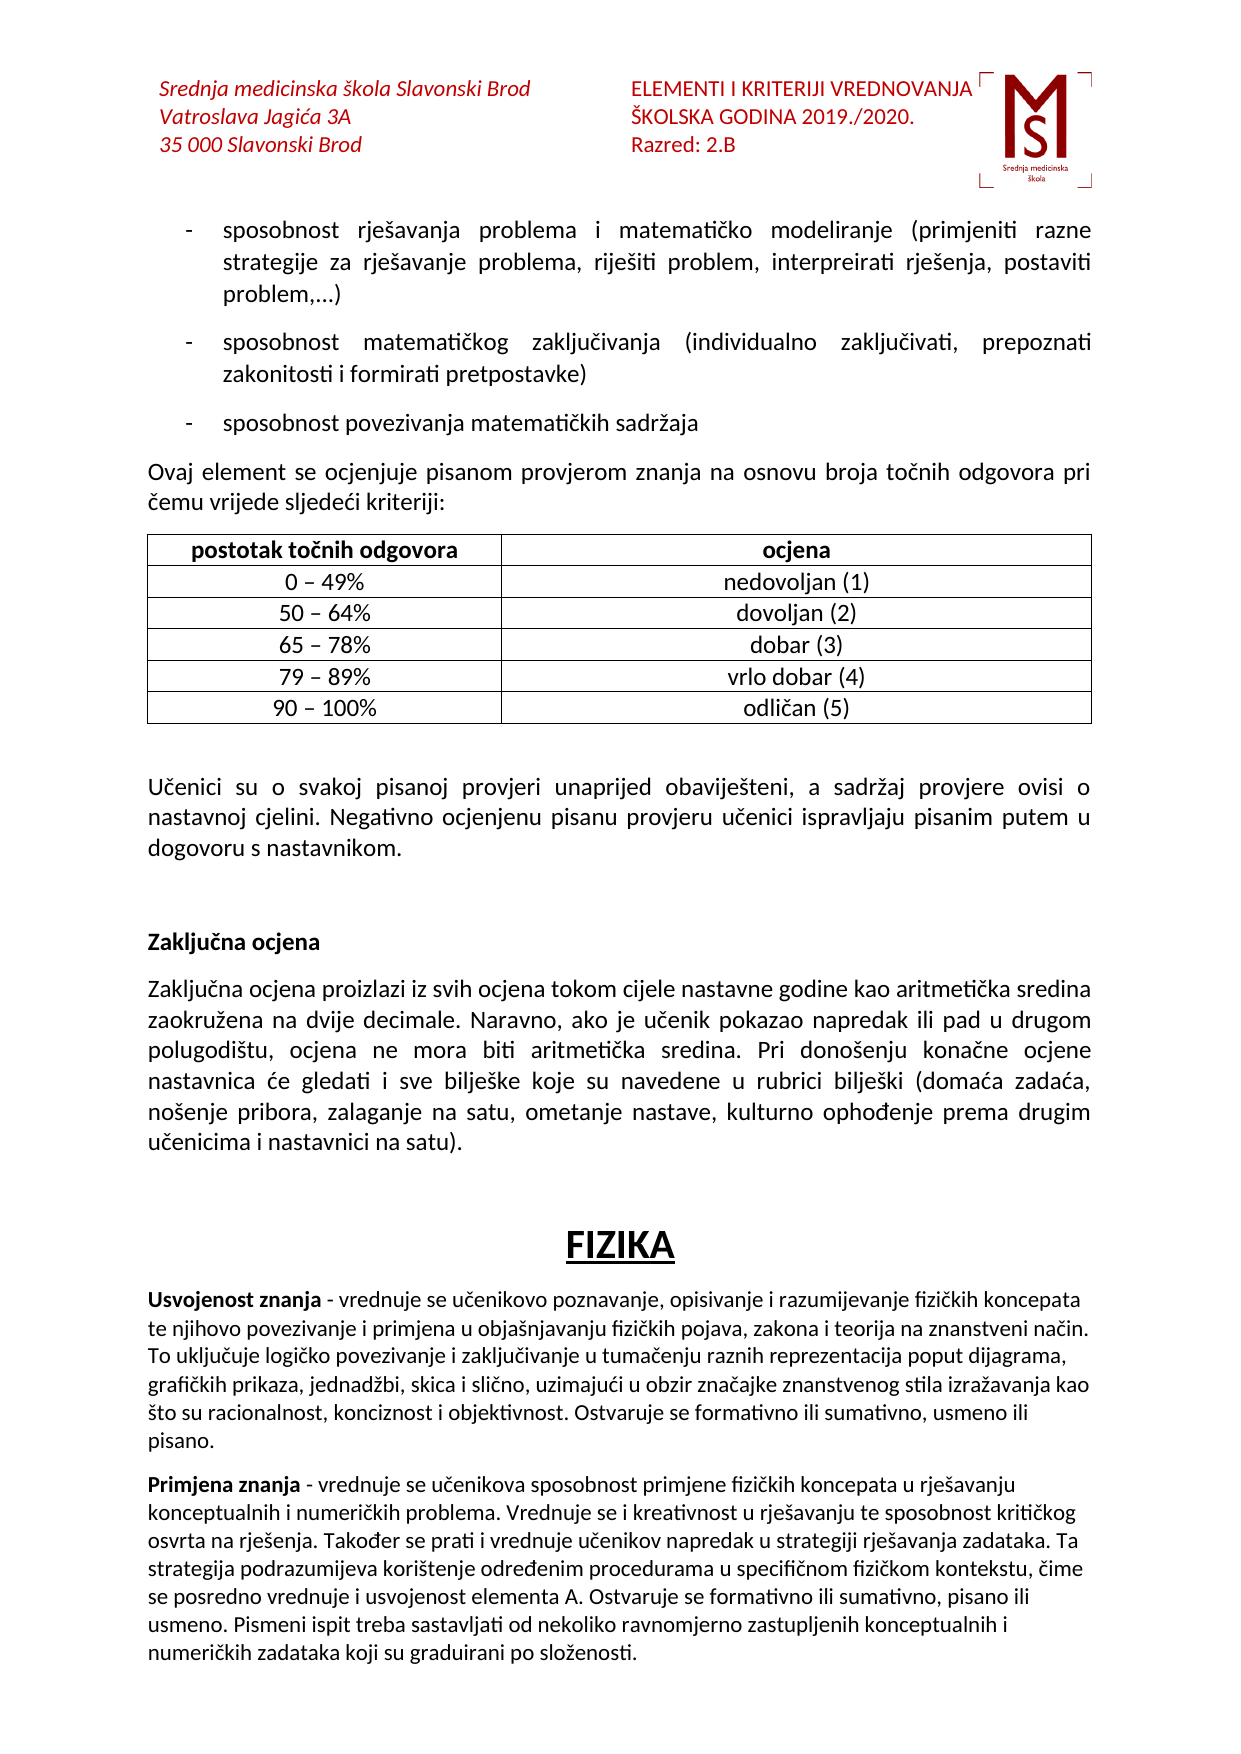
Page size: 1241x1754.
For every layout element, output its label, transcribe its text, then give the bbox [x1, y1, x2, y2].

table_cell dobar (3) [502, 629, 1091, 660]
table_cell 0 – 49% [148, 566, 501, 597]
list sposobnost matematičkog zaključivanja (individualno zaključivati, prepoznati zakonitosti i formirati pretpostavke) [185, 326, 1093, 389]
table_header postotak točnih odgovora [148, 535, 501, 565]
text FIZIKA [148, 1218, 1093, 1269]
text Zaključna ocjena proizlazi iz svih ocjena tokom cijele nastavne godine kao aritmetička sredina zaokružena na dvije decimale. Naravno, ako je učenik pokazao napredak ili pad u drugom polugodištu, ocjena ne mora biti aritmetička sredina. Pri donošenju konačne ocjene nastavnica će gledati i sve bilješke koje su navedene u rubrici bilješki (domaća zadaća, nošenje pribora, zalaganje na satu, ometanje nastave, kulturno ophođenje prema drugim učenicima i nastavnici na satu). [148, 974, 1093, 1157]
text Zaključna ocjena [148, 926, 1093, 957]
table_cell vrlo dobar (4) [502, 661, 1091, 691]
table_cell nedovoljan (1) [502, 566, 1091, 597]
list sposobnost rješavanja problema i matematičko modeliranje (primjeniti razne strategije za rješavanje problema, riješiti problem, interpreirati rješenja, postaviti problem,...) [185, 214, 1093, 308]
table_cell dovoljan (2) [502, 598, 1091, 628]
table_cell odličan (5) [502, 692, 1091, 723]
text Učenici su o svakoj pisanoj provjeri unaprijed obaviješteni, a sadržaj provjere ovisi o nastavnoj cjelini. Negativno ocjenjenu pisanu provjeru učenici ispravljaju pisanim putem u dogovoru s nastavnikom. [148, 771, 1093, 863]
table_cell 90 – 100% [148, 692, 501, 723]
text Primjena znanja - vrednuje se učenikova sposobnost primjene fizičkih koncepata u rješavanju konceptualnih i numeričkih problema. Vrednuje se i kreativnost u rješavanju te sposobnost kritičkog osvrta na rješenja. Također se prati i vrednuje učenikov napredak u strategiji rješavanja zadataka. Ta strategija podrazumijeva korištenje određenim procedurama u specifičnom fizičkom kontekstu, čime se posredno vrednuje i usvojenost elementa A. Ostvaruje se formativno ili sumativno, pisano ili usmeno. Pismeni ispit treba sastavljati od nekoliko ravnomjerno zastupljenih konceptualnih i numeričkih zadataka koji su graduirani po složenosti. [148, 1470, 1093, 1667]
list sposobnost povezivanja matematičkih sadržaja [185, 407, 1093, 438]
text Usvojenost znanja - vrednuje se učenikovo poznavanje, opisivanje i razumijevanje fizičkih koncepata te njihovo povezivanje i primjena u objašnjavanju fizičkih pojava, zakona i teorija na znanstveni način. To uključuje logičko povezivanje i zaključivanje u tumačenju raznih reprezentacija poput dijagrama, grafičkih prikaza, jednadžbi, skica i slično, uzimajući u obzir značajke znanstvenog stila izražavanja kao što su racionalnost, konciznost i objektivnost. Ostvaruje se formativno ili sumativno, usmeno ili pisano. [148, 1286, 1093, 1454]
table_cell 65 – 78% [148, 629, 501, 660]
table_header ocjena [502, 535, 1091, 565]
table_cell 50 – 64% [148, 598, 501, 628]
text Ovaj element se ocjenjuje pisanom provjerom znanja na osnovu broja točnih odgovora pri čemu vrijede sljedeći kriteriji: [148, 456, 1093, 517]
table_cell 79 – 89% [148, 661, 501, 691]
